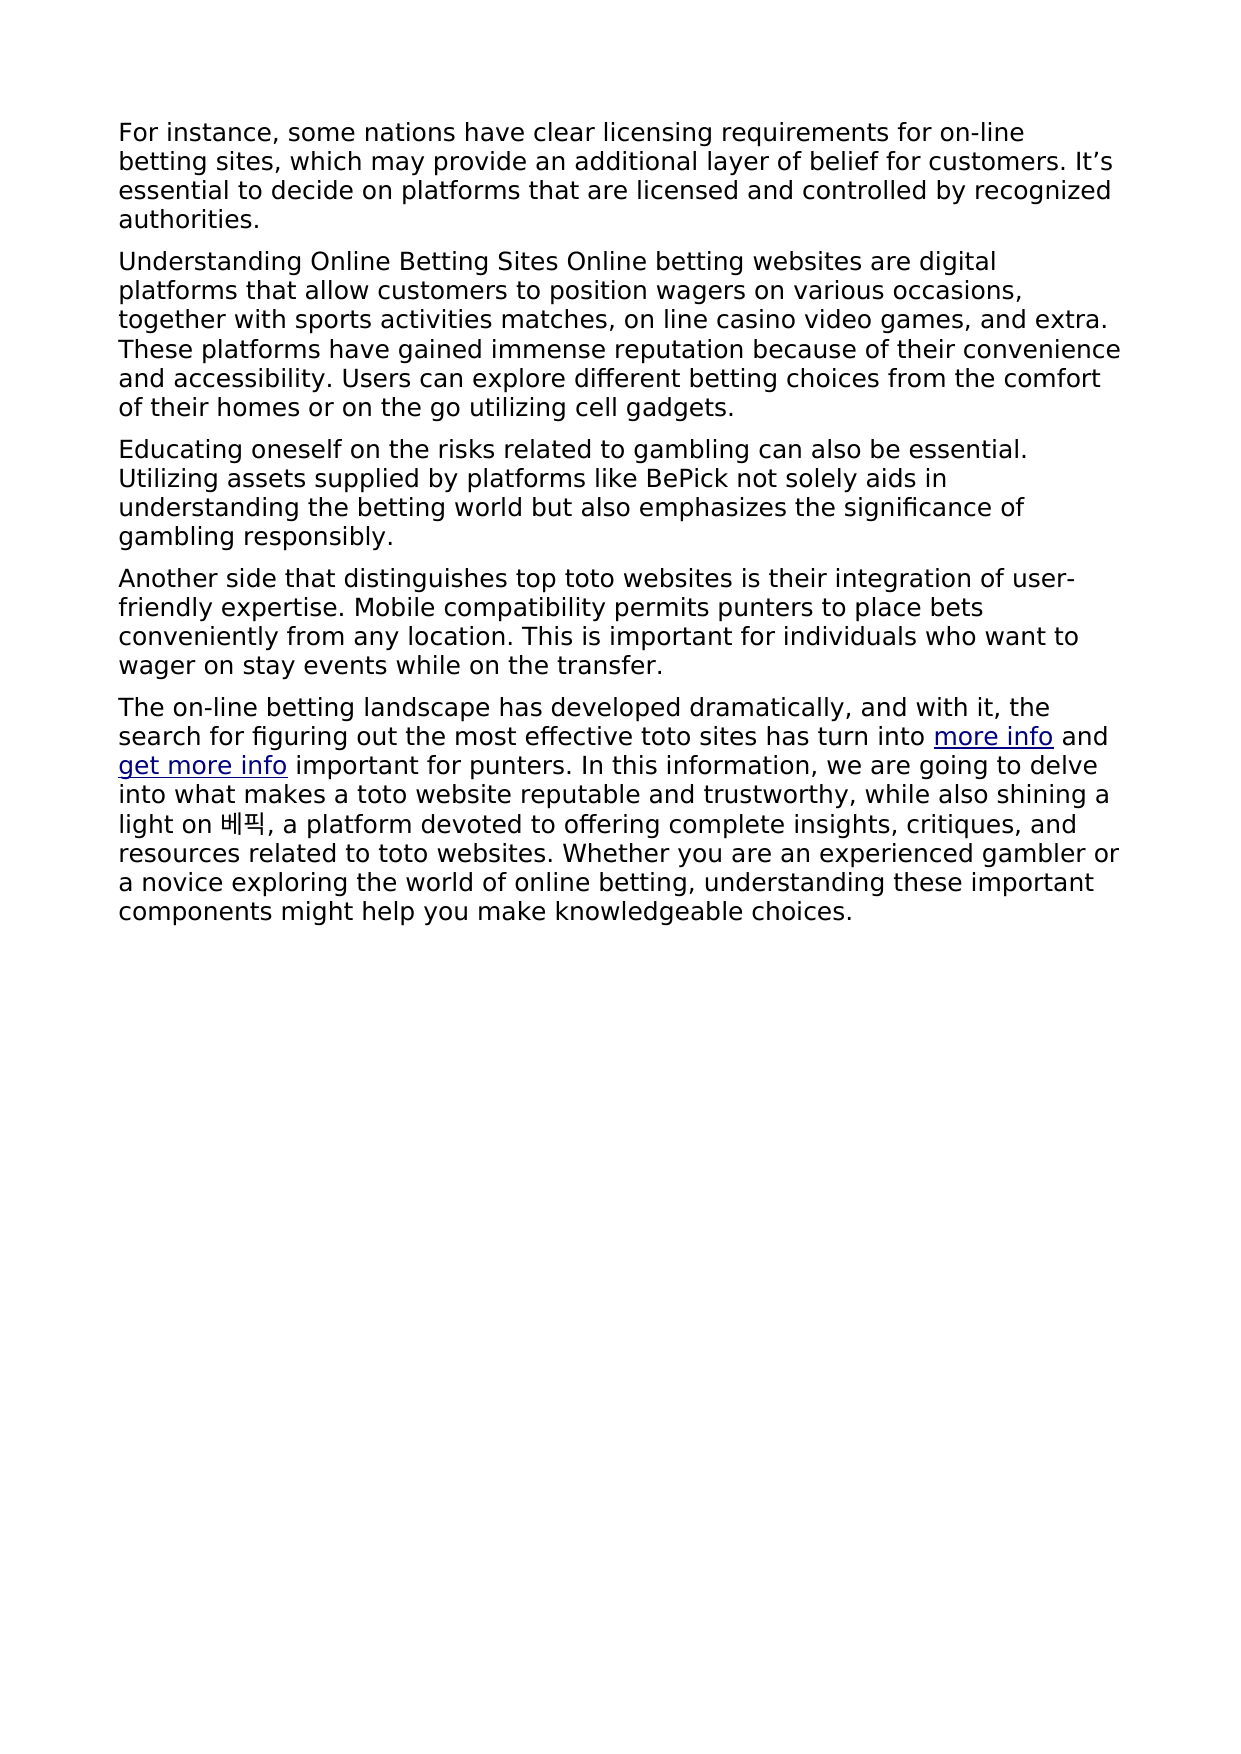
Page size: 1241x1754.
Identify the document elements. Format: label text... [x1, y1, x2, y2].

text Understanding Online Betting Sites Online betting websites are digital platforms that allow customers to position wagers on various occasions, together with sports activities matches, on line casino video games, and extra. These platforms have gained immense reputation because of their convenience and accessibility. Users can explore different betting choices from the comfort of their homes or on the go utilizing cell gadgets. [118, 247, 1122, 422]
text For instance, some nations have clear licensing requirements for on-line betting sites, which may provide an additional layer of belief for customers. It’s essential to decide on platforms that are licensed and controlled by recognized authorities. [118, 118, 1122, 235]
text The on-line betting landscape has developed dramatically, and with it, the search for figuring out the most effective toto sites has turn into more info and get more info important for punters. In this information, we are going to delve into what makes a toto website reputable and trustworthy, while also shining a light on 베픽, a platform devoted to offering complete insights, critiques, and resources related to toto websites. Whether you are an experienced gambler or a novice exploring the world of online betting, understanding these important components might help you make knowledgeable choices. [118, 693, 1122, 926]
text Another side that distinguishes top toto websites is their integration of user-friendly expertise. Mobile compatibility permits punters to place bets conveniently from any location. This is important for individuals who want to wager on stay events while on the transfer. [118, 564, 1122, 681]
text Educating oneself on the risks related to gambling can also be essential. Utilizing assets supplied by platforms like BePick not solely aids in understanding the betting world but also emphasizes the significance of gambling responsibly. [118, 435, 1122, 551]
